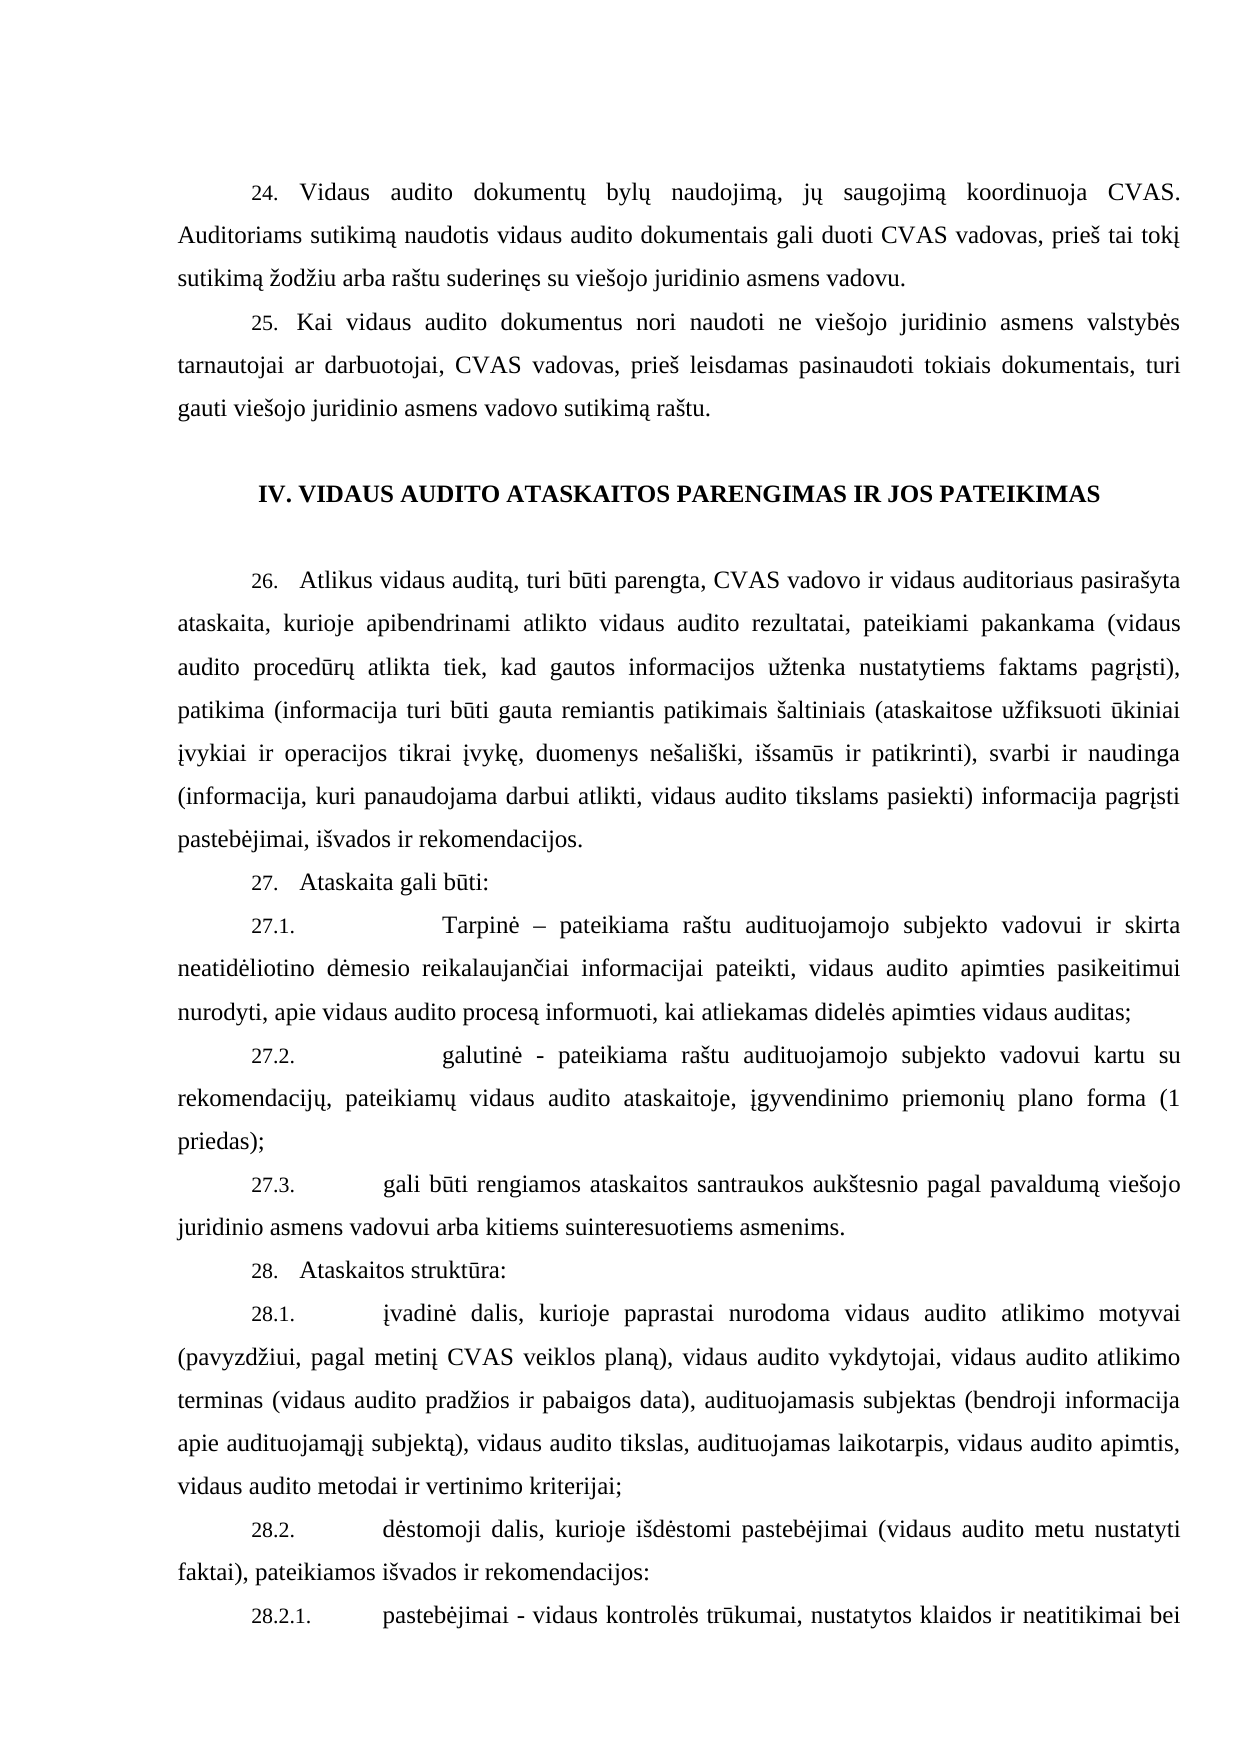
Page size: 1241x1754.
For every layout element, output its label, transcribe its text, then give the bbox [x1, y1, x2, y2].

text 24. Vidaus audito dokumentų bylų naudojimą, jų saugojimą koordinuoja CVAS. Auditoriams sutikimą naudotis vidaus audito dokumentais gali duoti CVAS vadovas, prieš tai tokį sutikimą žodžiu arba raštu suderinęs su viešojo juridinio asmens vadovu. [177, 177, 1181, 292]
text 28.2. dėstomoji dalis, kurioje išdėstomi pastebėjimai (vidaus audito metu nustatyti faktai), pateikiamos išvados ir rekomendacijos: [177, 1514, 1181, 1586]
text IV. VIDAUS AUDITO ATASKAITOS PARENGIMAS IR JOS PATEIKIMAS [177, 479, 1181, 508]
text 28.1. įvadinė dalis, kurioje paprastai nurodoma vidaus audito atlikimo motyvai (pavyzdžiui, pagal metinį CVAS veiklos planą), vidaus audito vykdytojai, vidaus audito atlikimo terminas (vidaus audito pradžios ir pabaigos data), audituojamasis subjektas (bendroji informacija apie audituojamąjį subjektą), vidaus audito tikslas, audituojamas laikotarpis, vidaus audito apimtis, vidaus audito metodai ir vertinimo kriterijai; [177, 1298, 1181, 1500]
text 28. Ataskaitos struktūra: [177, 1255, 1181, 1284]
text 27.3. gali būti rengiamos ataskaitos santraukos aukštesnio pagal pavaldumą viešojo juridinio asmens vadovui arba kitiems suinteresuotiems asmenims. [177, 1169, 1181, 1241]
text 28.2.1. pastebėjimai - vidaus kontrolės trūkumai, nustatytos klaidos ir neatitikimai bei [177, 1600, 1181, 1629]
text 26. Atlikus vidaus auditą, turi būti parengta, CVAS vadovo ir vidaus auditoriaus pasirašyta ataskaita, kurioje apibendrinami atlikto vidaus audito rezultatai, pateikiami pakankama (vidaus audito procedūrų atlikta tiek, kad gautos informacijos užtenka nustatytiems faktams pagrįsti), patikima (informacija turi būti gauta remiantis patikimais šaltiniais (ataskaitose užfiksuoti ūkiniai įvykiai ir operacijos tikrai įvykę, duomenys nešališki, išsamūs ir patikrinti), svarbi ir naudinga (informacija, kuri panaudojama darbui atlikti, vidaus audito tikslams pasiekti) informacija pagrįsti pastebėjimai, išvados ir rekomendacijos. [177, 565, 1181, 853]
text 27.2. galutinė - pateikiama raštu audituojamojo subjekto vadovui kartu su rekomendacijų, pateikiamų vidaus audito ataskaitoje, įgyvendinimo priemonių plano forma (1 priedas); [177, 1040, 1181, 1155]
text 25. Kai vidaus audito dokumentus nori naudoti ne viešojo juridinio asmens valstybės tarnautojai ar darbuotojai, CVAS vadovas, prieš leisdamas pasinaudoti tokiais dokumentais, turi gauti viešojo juridinio asmens vadovo sutikimą raštu. [177, 307, 1181, 422]
text 27.1. Tarpinė – pateikiama raštu audituojamojo subjekto vadovui ir skirta neatidėliotino dėmesio reikalaujančiai informacijai pateikti, vidaus audito apimties pasikeitimui nurodyti, apie vidaus audito procesą informuoti, kai atliekamas didelės apimties vidaus auditas; [177, 910, 1181, 1025]
text 27. Ataskaita gali būti: [177, 867, 1181, 896]
